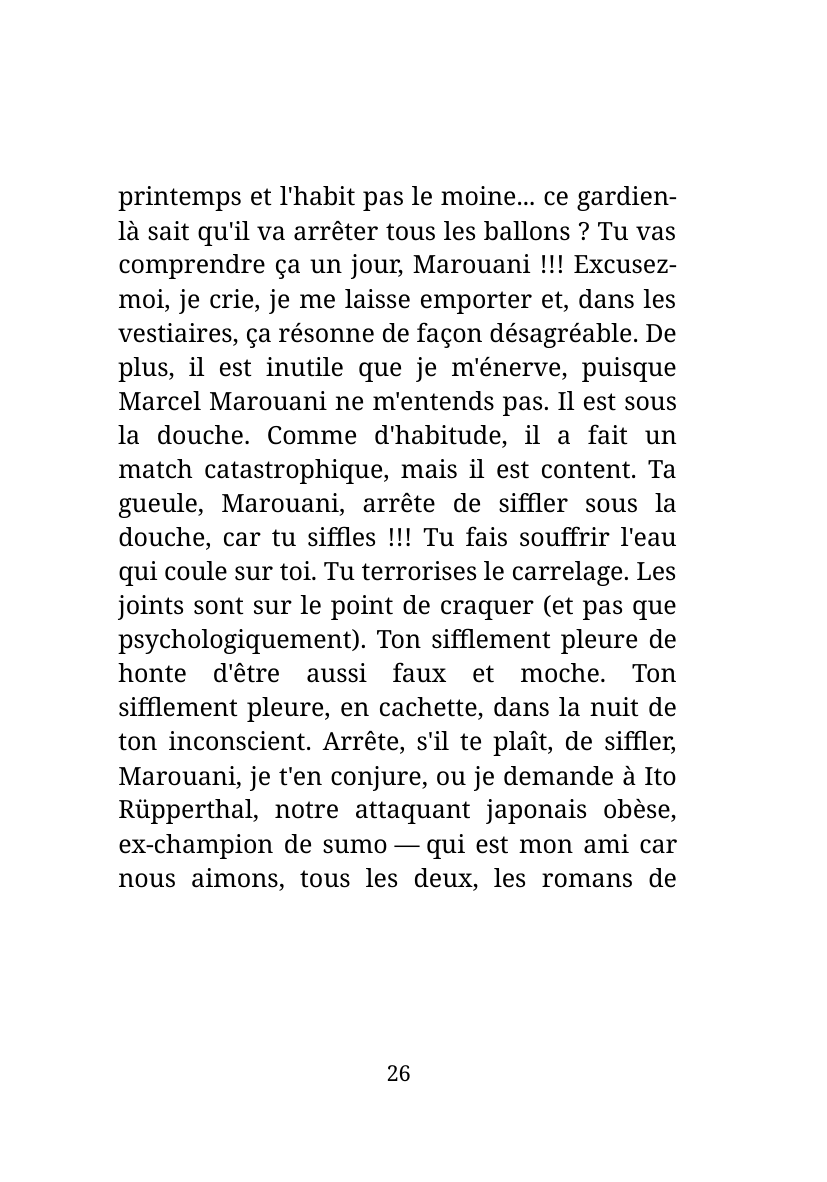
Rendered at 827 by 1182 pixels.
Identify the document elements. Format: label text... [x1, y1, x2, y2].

text printemps et l'habit pas le moine... ce gardien-là sait qu'il va arrêter tous les ballons ? Tu vas comprendre ça un jour, Marouani !!! Excusez-moi, je crie, je me laisse emporter et, dans les vestiaires, ça résonne de façon désagréable. De plus, il est inutile que je m'énerve, puisque Marcel Marouani ne m'entends pas. Il est sous la douche. Comme d'habitude, il a fait un match catastrophique, mais il est content. Ta gueule, Marouani, arrête de siffler sous la douche, car tu siffles !!! Tu fais souffrir l'eau qui coule sur toi. Tu terrorises le carrelage. Les joints sont sur le point de craquer (et pas que psychologiquement). Ton sifflement pleure de honte d'être aussi faux et moche. Ton sifflement pleure, en cachette, dans la nuit de ton inconscient. Arrête, s'il te plaît, de siffler, Marouani, je t'en conjure, ou je demande à Ito Rüpperthal, notre attaquant japonais obèse, ex-champion de sumo — qui est mon ami car nous aimons, tous les deux, les romans de [118, 179, 677, 894]
